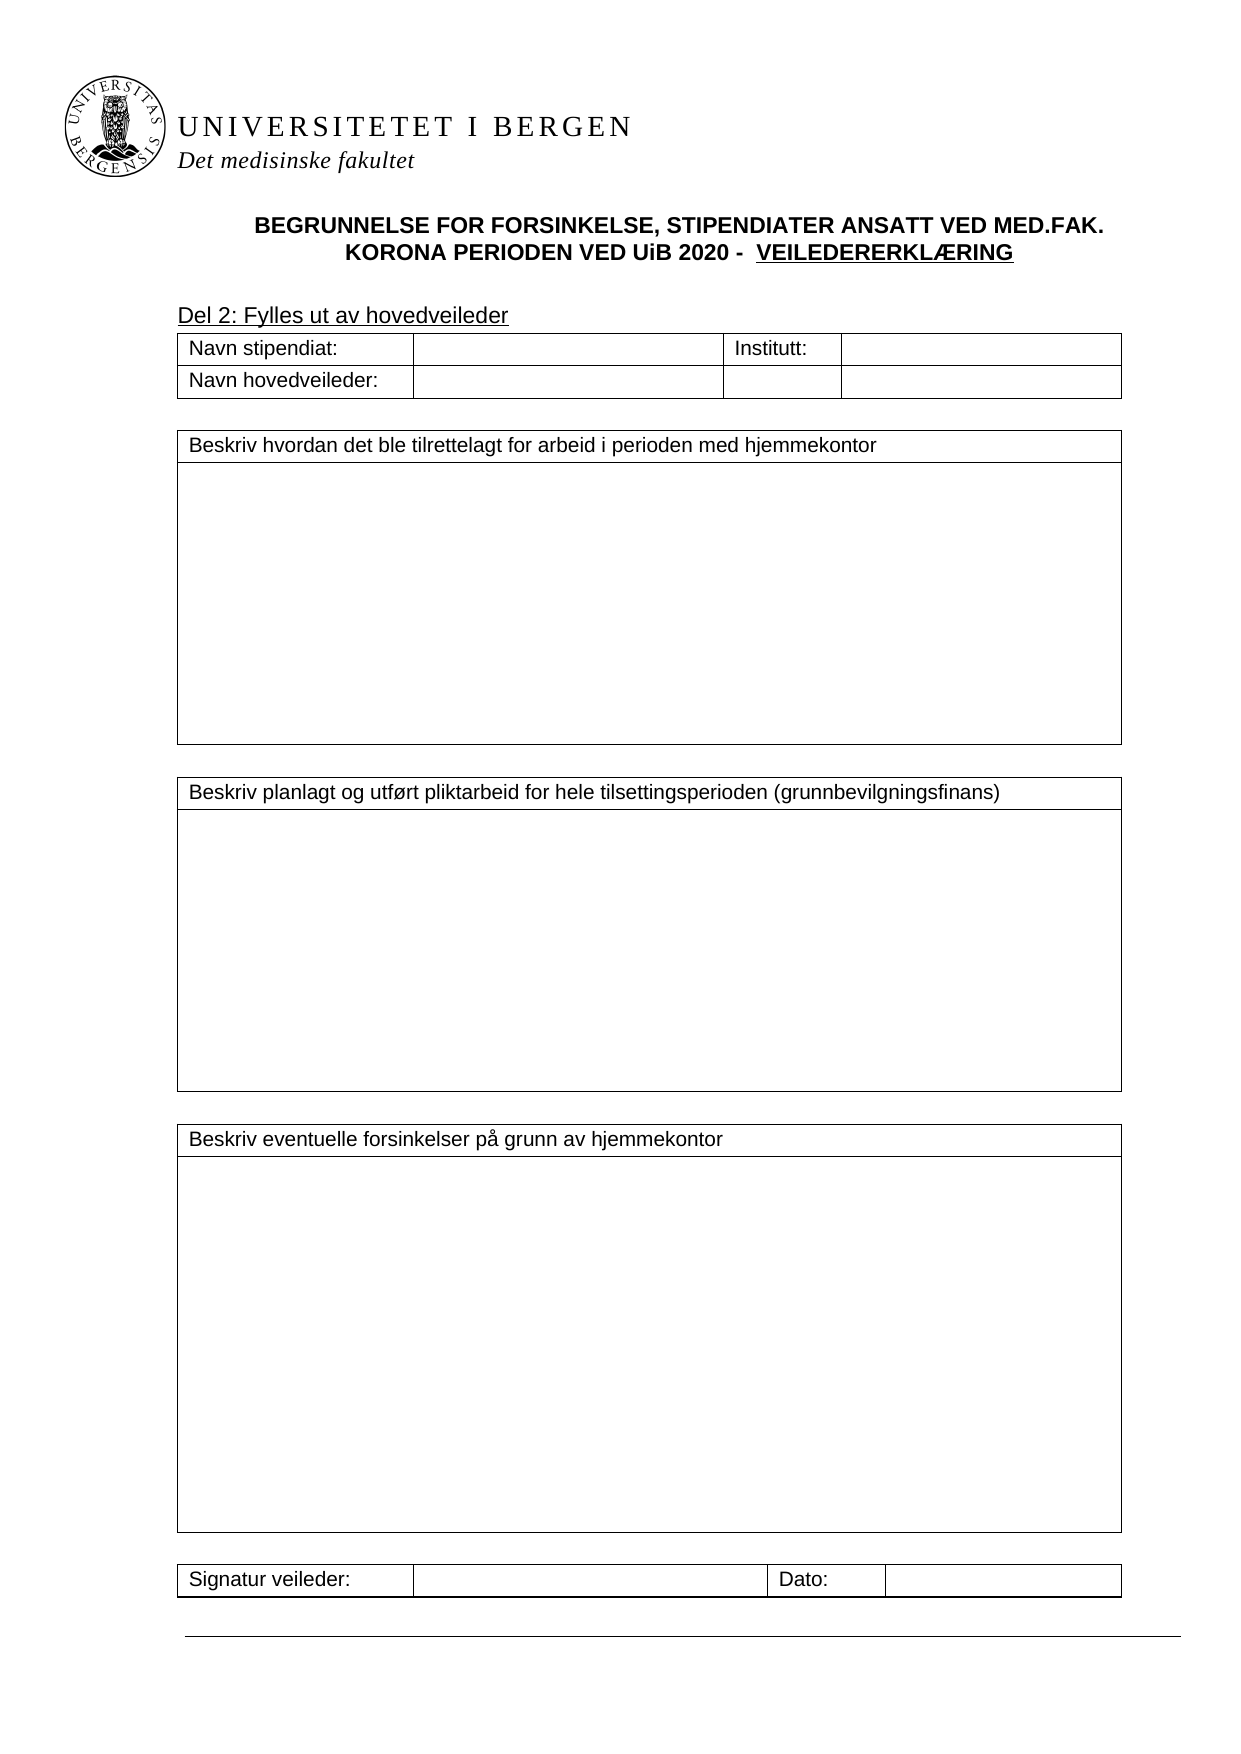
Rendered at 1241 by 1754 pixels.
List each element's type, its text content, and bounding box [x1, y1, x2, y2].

table_cell [842, 366, 1121, 397]
table_header Beskriv hvordan det ble tilrettelagt for arbeid i perioden med hjemmekontor [178, 431, 1121, 462]
table_cell [178, 810, 1121, 1091]
table_cell [414, 366, 723, 397]
table_cell [724, 366, 841, 397]
table_header [414, 1565, 767, 1596]
table_header Beskriv eventuelle forsinkelser på grunn av hjemmekontor [178, 1125, 1121, 1156]
table_header Institutt: [724, 334, 841, 365]
table_header [414, 334, 723, 365]
table_header Navn stipendiat: [178, 334, 413, 365]
table_cell Navn hovedveileder: [178, 366, 413, 397]
table_cell [178, 1157, 1121, 1532]
table_header [886, 1565, 1121, 1596]
table_header Signatur veileder: [178, 1565, 413, 1596]
table_cell [178, 463, 1121, 744]
text Del 2: Fylles ut av hovedveileder [177, 302, 1181, 329]
table_header Dato: [768, 1565, 885, 1596]
table_header [842, 334, 1121, 365]
table_header Beskriv planlagt og utført pliktarbeid for hele tilsettingsperioden (grunnbevilgningsfinans) [178, 778, 1121, 809]
text BEGRUNNELSE FOR FORSINKELSE, STIPENDIATER ANSATT VED MED.FAK. KORONA PERIODEN VED UiB 2020 - VEILEDERERKLÆRING [177, 212, 1181, 266]
